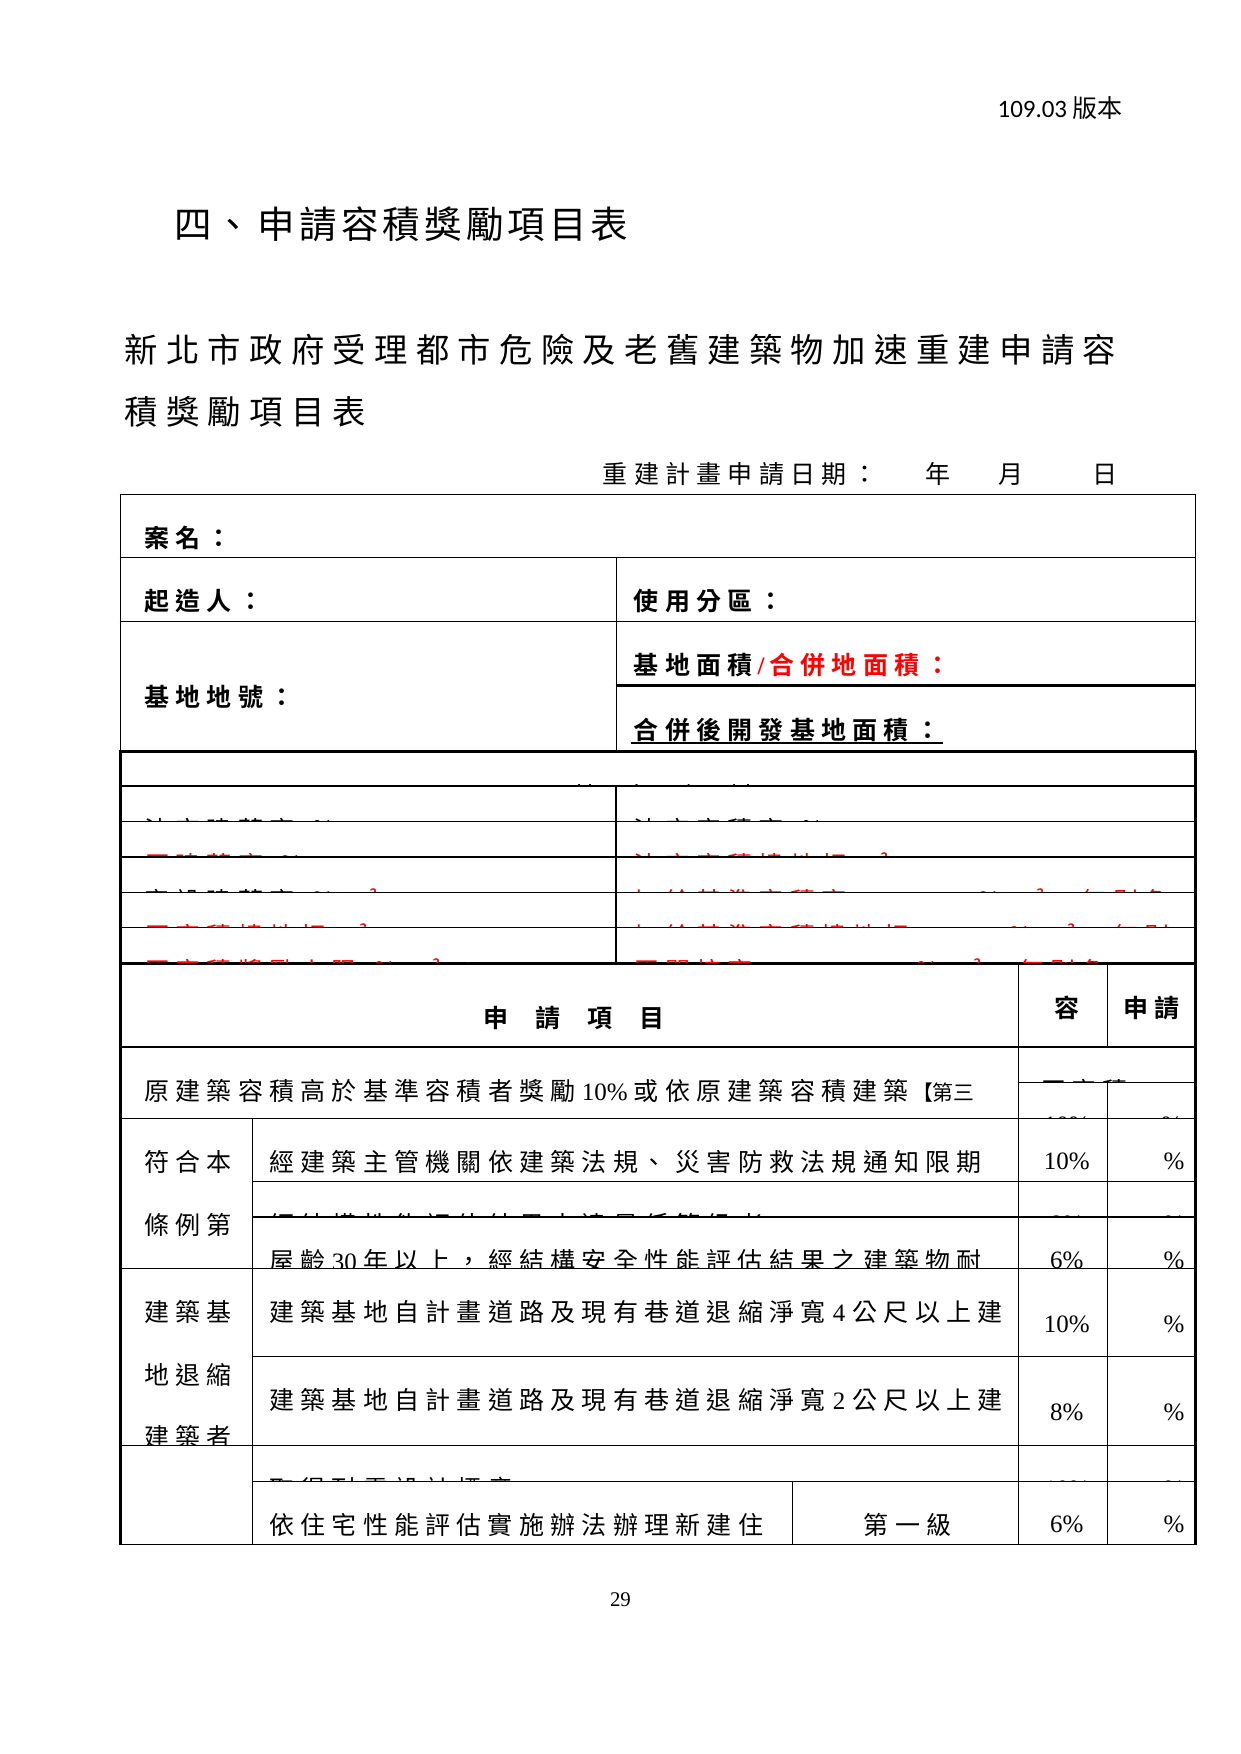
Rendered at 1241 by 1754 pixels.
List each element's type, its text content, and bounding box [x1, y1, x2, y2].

table_cell 原容積：㎡__________% [1019, 1048, 1194, 1082]
table_cell 原建築容積高於基準容積者獎勵10%或依原建築容積建築【第三條】 [122, 1048, 1018, 1118]
table_cell 使用分區： [617, 558, 1195, 621]
table_cell % [1108, 1083, 1194, 1118]
text 新北市政府受理都市危險及老舊建築物加速重建申請容積獎勵項目表 [120, 306, 1120, 431]
table_cell 建築基地退縮建築者 【第五條】 [122, 1269, 252, 1445]
table_cell 加給基準容積樓地板: (％/㎡) (無則免) [617, 893, 1194, 927]
table_cell 10% [1019, 1083, 1107, 1118]
table_cell % [1108, 1269, 1194, 1356]
table_cell 10% [1019, 1119, 1107, 1181]
table_cell 8% [1019, 1182, 1107, 1216]
table_cell 合併後開發基地面積： [617, 687, 1195, 750]
table_cell 基地面積/合併地面積： [617, 622, 1195, 684]
table_cell 屋齡30年以上，經結構安全性能評估結果之建築物耐震能力未達一定標準，且改善不具效益或未設置昇降設備者 [253, 1218, 1018, 1268]
table_cell 8% [1019, 1357, 1107, 1445]
table_cell 10% [1019, 1446, 1107, 1481]
table_cell 第一級 [793, 1482, 1018, 1544]
table_cell 6% [1019, 1482, 1107, 1544]
table_cell 申請容積 [1108, 965, 1194, 1046]
table_cell 起造人： [121, 558, 616, 621]
table_cell 建築物耐震設計 【第六條】 [122, 1446, 252, 1544]
table_cell 原容積樓地板(㎡)： (無則免) [122, 893, 615, 927]
table_cell 實設建蔽率(％/㎡)： [122, 858, 615, 891]
text 四、申請容積獎勵項目表 [170, 181, 1120, 243]
table_cell 經結構性能評估結果未達最低等級者 [253, 1182, 1018, 1216]
table_cell % [1108, 1482, 1194, 1544]
table_cell % [1108, 1218, 1194, 1268]
table_cell % [1108, 1446, 1194, 1481]
table_cell 原開挖率: (％/㎡) (無則免) [617, 928, 1194, 962]
table_cell 法定容積率(％)： [617, 787, 1194, 821]
table_header 案名： [121, 495, 1195, 557]
table_cell 法定建蔽率(％)： [122, 787, 615, 821]
text 重建計畫申請日期： 年 月 日 [245, 431, 1120, 493]
table_cell 取得耐震設計標章 [253, 1446, 1018, 1481]
table_cell 建築基地自計畫道路及現有巷道退縮淨寬4公尺以上建築，退縮部分以淨空設計及設置無遮簷人行步道，且與鄰地境界線淨寬不得小於2公尺並以淨空設計 [253, 1269, 1018, 1356]
table_cell 加給基準容積率: (％/㎡) (無則免) [617, 858, 1194, 891]
table_cell 容積獎勵 [1019, 965, 1107, 1046]
table_cell 原容積獎勵上限(％/㎡)： (無則免) [122, 928, 615, 962]
table_cell 原建蔽率(％)： (無則免) [122, 822, 615, 856]
table_cell 6% [1019, 1218, 1107, 1268]
table_cell 經建築主管機關依建築法規、災害防救法規通知限期拆除、逕予強制拆除，或評估有危險之虞應限期補強或拆除者 [253, 1119, 1018, 1181]
table_cell % [1108, 1357, 1194, 1445]
table_cell 符合本條例第一項一至三款 【第四條】 [122, 1119, 252, 1268]
table_cell % [1108, 1182, 1194, 1216]
table_cell 10% [1019, 1269, 1107, 1356]
table_cell 基地地號： [121, 622, 616, 750]
table_cell 建築基地自計畫道路及現有巷道退縮淨寬2公尺以上建築，退縮部分以淨空設計及設置無遮簷人行步道，且與鄰地境界線淨寬不得小於2公尺並以淨空設計 [253, 1357, 1018, 1445]
table_cell 基 本 資 料 [122, 753, 1194, 785]
table_cell 申 請 項 目 [122, 965, 1018, 1046]
table_cell % [1108, 1119, 1194, 1181]
table_cell 法定容積樓地板(㎡)： [617, 822, 1194, 856]
table_cell 依住宅性能評估實施辦法辦理新建住 [253, 1482, 792, 1544]
